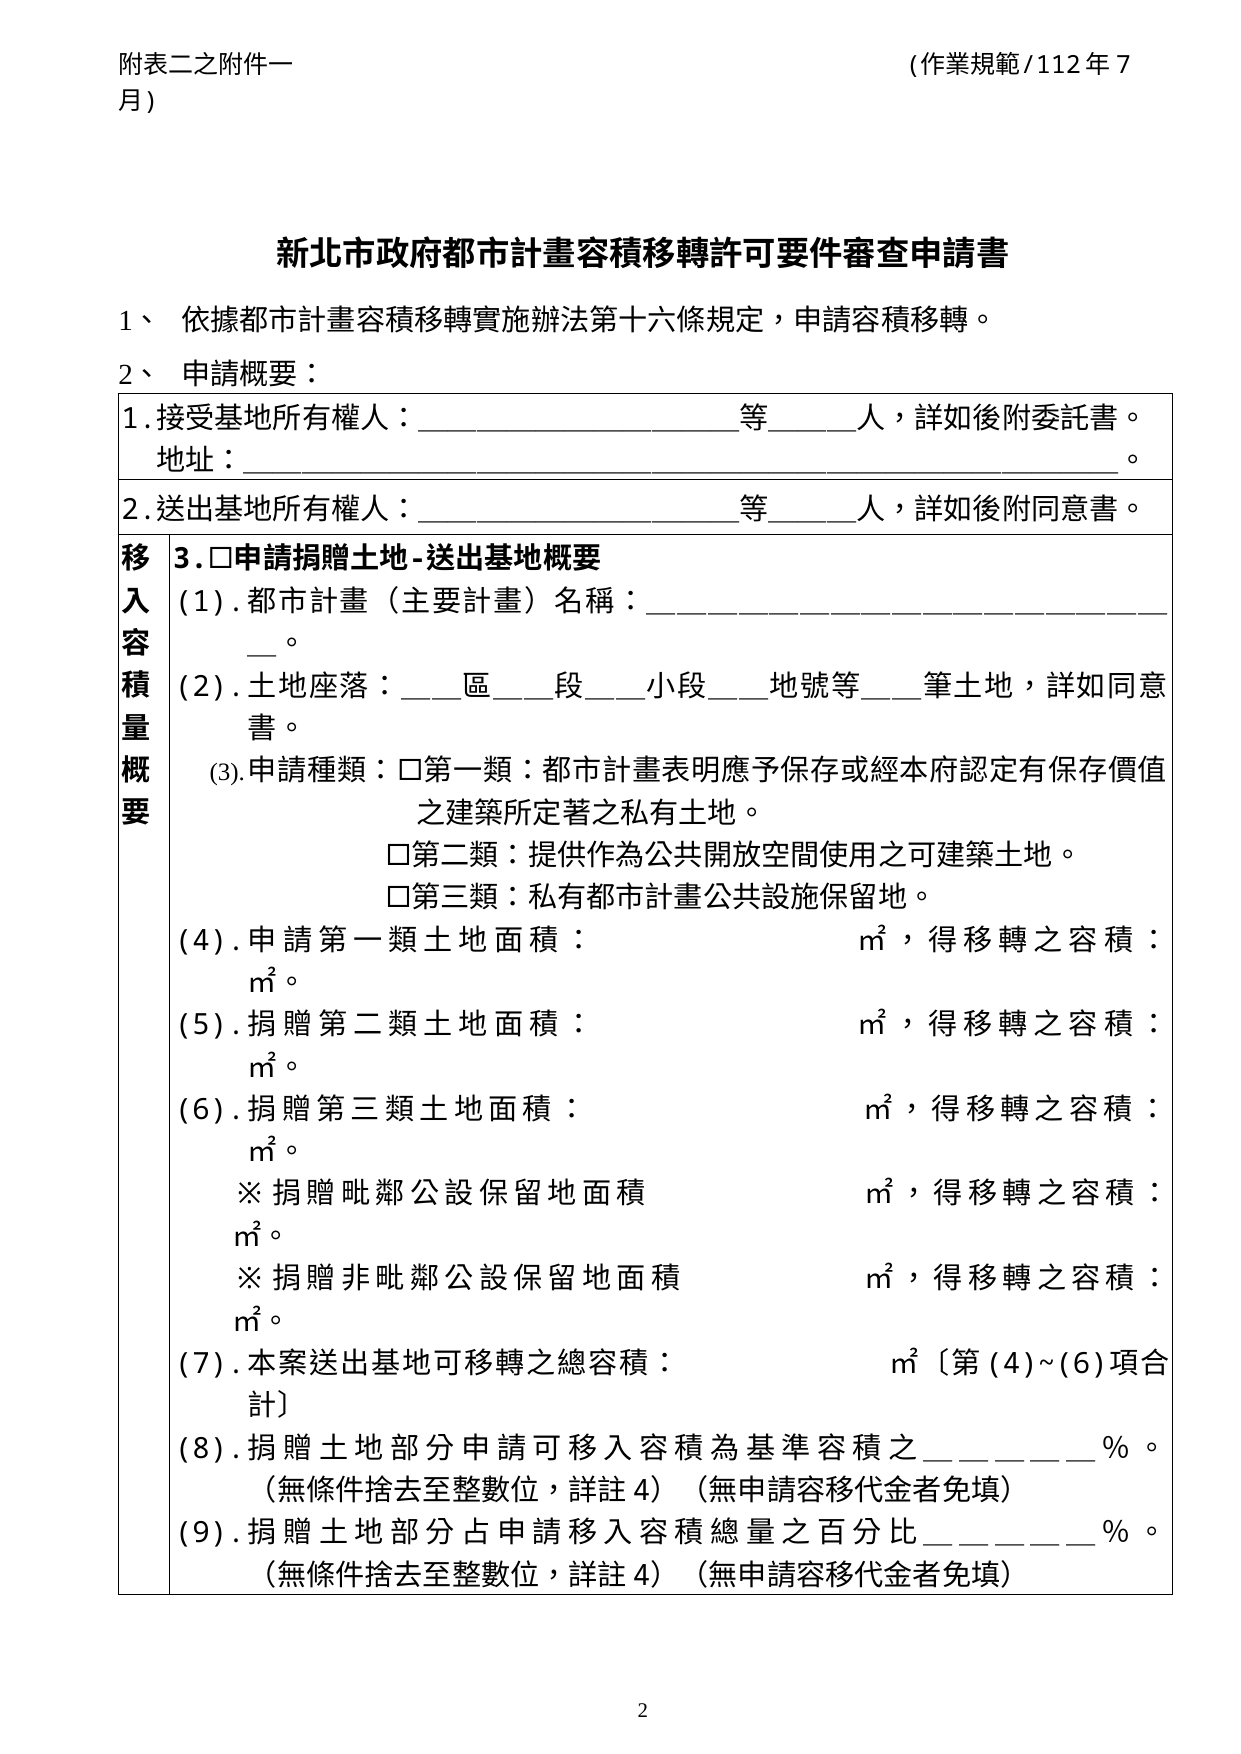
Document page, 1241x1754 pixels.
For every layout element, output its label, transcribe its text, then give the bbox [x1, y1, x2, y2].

text 新北市政府都市計畫容積移轉許可要件審查申請書 [118, 242, 1167, 271]
table_cell 3.申請捐贈土地-送出基地概要 都市計畫（主要計畫）名稱：＿＿＿＿＿＿＿＿＿＿＿＿＿＿＿＿＿＿。 土地座落：＿＿區＿＿段＿＿小段＿＿地號等＿＿筆土地，詳如同意書。 申請種類：第一類：都市計畫表明應予保存或經本府認定有保存價值之建築所定著之私有土地。 第二類：提供作為公共開放空間使用之可建築土地。 第三類：私有都市計畫公共設施保留地。 申請第一類土地面積： ㎡，得移轉之容積： ㎡。 捐贈第二類土地面積： ㎡，得移轉之容積： ㎡。 捐贈第三類土地面積： ㎡，得移轉之容積： ㎡。 ※捐贈毗鄰公設保留地面積 ㎡，得移轉之容積： ㎡。 ※捐贈非毗鄰公設保留地面積 ㎡，得移轉之容積： ㎡。 本案送出基地可移轉之總容積： ㎡〔第(4)~(6)項合計〕 捐贈土地部分申請可移入容積為基準容積之＿＿＿＿＿％。 （無條件捨去至整數位，詳註4）（無申請容移代金者免填） 捐贈土地部分占申請移入容積總量之百分比＿＿＿＿＿％。 （無條件捨去至整數位，詳註4）（無申請容移代金者免填） [170, 535, 1172, 1594]
table_cell 2.送出基地所有權人：＿＿＿＿＿＿＿＿＿＿＿等＿＿＿人，詳如後附同意書。 [119, 480, 1172, 534]
list 申請概要： [118, 351, 1167, 393]
list 依據都市計畫容積移轉實施辦法第十六條規定，申請容積移轉。 [118, 296, 1167, 338]
table_cell 移入容積量概要 [119, 535, 169, 1594]
table_header 1.接受基地所有權人：＿＿＿＿＿＿＿＿＿＿＿等＿＿＿人，詳如後附委託書。 地址：＿＿＿＿＿＿＿＿＿＿＿＿＿＿＿＿＿＿＿＿＿＿＿＿＿＿＿＿＿＿。 [119, 394, 1172, 479]
